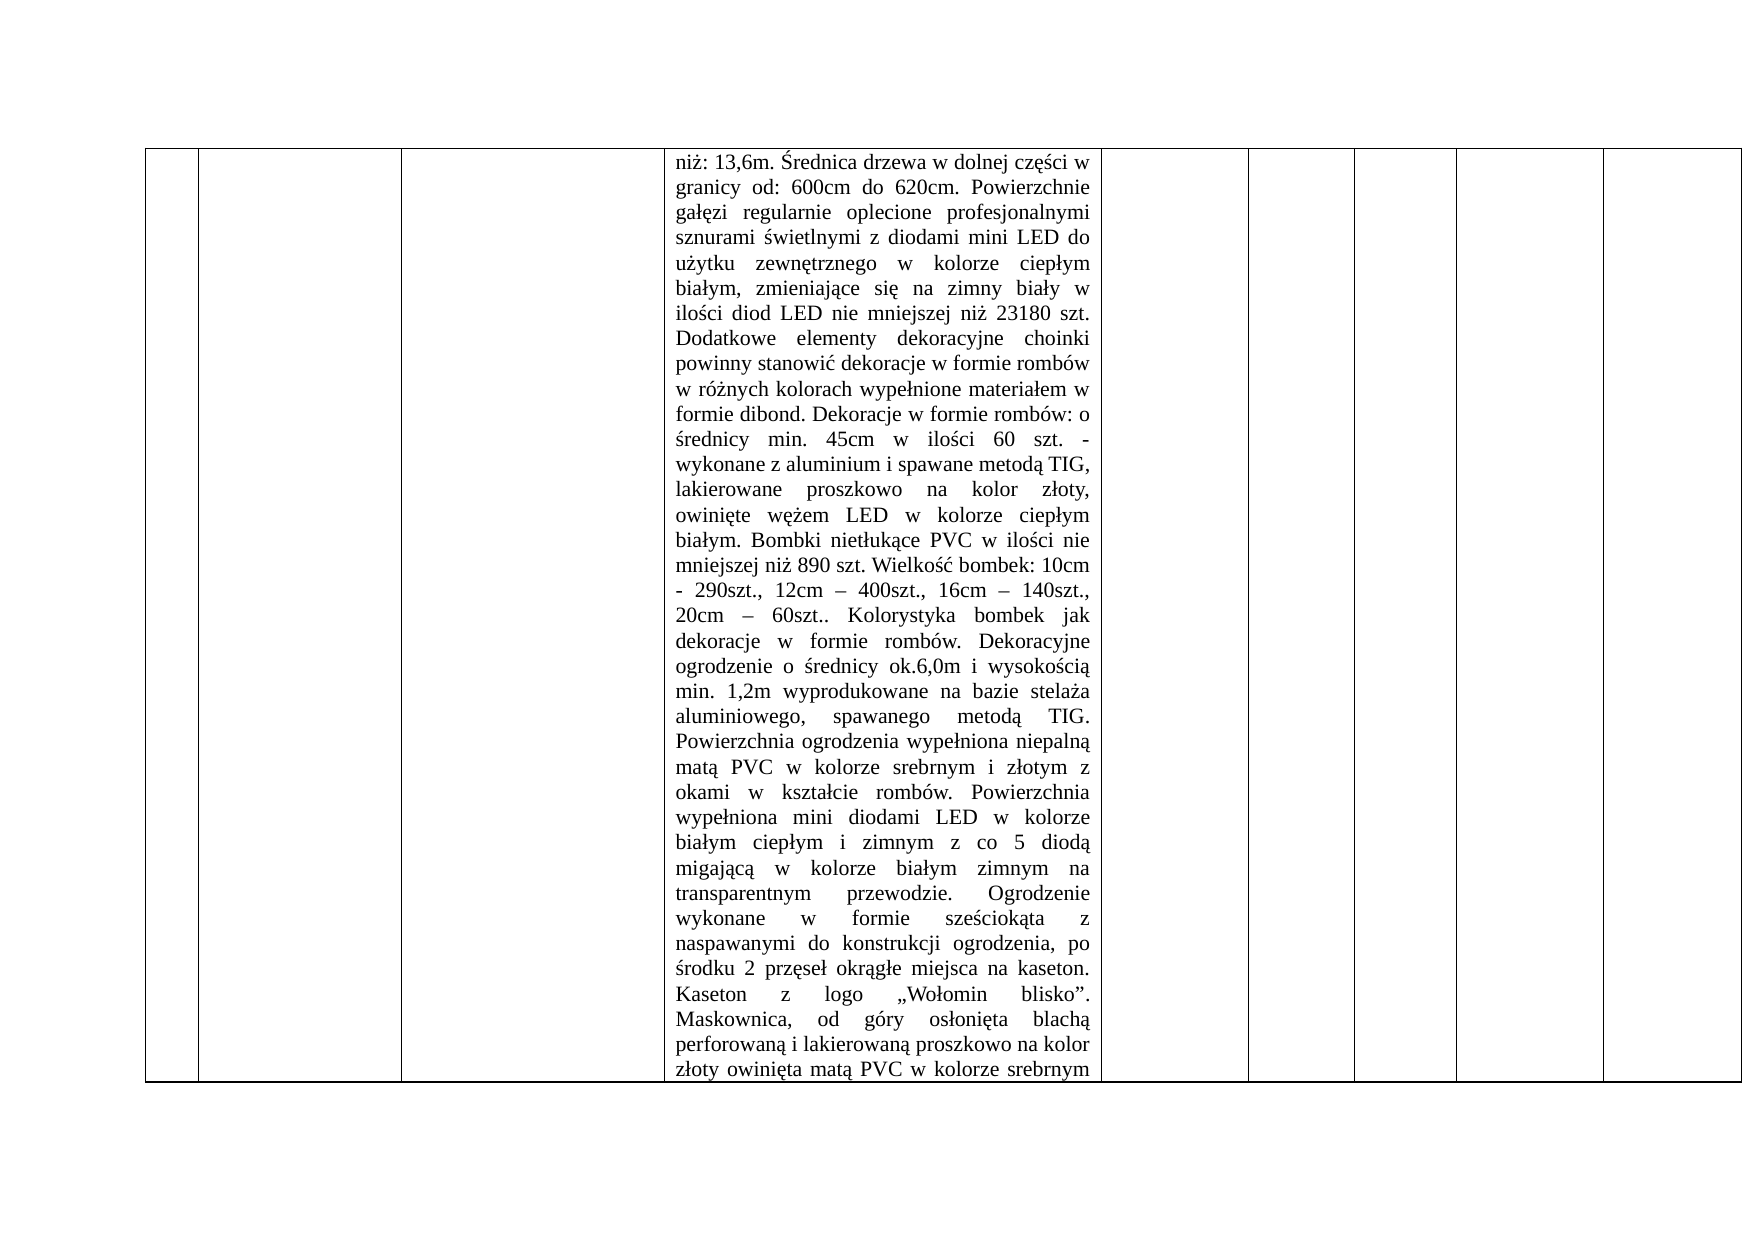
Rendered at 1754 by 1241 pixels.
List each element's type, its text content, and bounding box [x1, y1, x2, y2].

table_cell [1249, 149, 1354, 1081]
table_cell [1604, 149, 1741, 1081]
table_cell [1355, 149, 1456, 1081]
table_cell [1457, 149, 1603, 1081]
table_cell [199, 149, 401, 1081]
table_cell [1102, 149, 1248, 1081]
table_cell [146, 149, 198, 1081]
table_cell niż: 13,6m. Średnica drzewa w dolnej części w granicy od: 600cm do 620cm. Powierzchnie gałęzi regularnie oplecione profesjonalnymi sznurami świetlnymi z diodami mini LED do użytku zewnętrznego w kolorze ciepłym białym, zmieniające się na zimny biały w ilości diod LED nie mniejszej niż 23180 szt. Dodatkowe elementy dekoracyjne choinki powinny stanowić dekoracje w formie rombów w różnych kolorach wypełnione materiałem w formie dibond. Dekoracje w formie rombów: o średnicy min. 45cm w ilości 60 szt. - wykonane z aluminium i spawane metodą TIG, lakierowane proszkowo na kolor złoty, owinięte wężem LED w kolorze ciepłym białym. Bombki nietłukące PVC w ilości nie mniejszej niż 890 szt. Wielkość bombek: 10cm - 290szt., 12cm – 400szt., 16cm – 140szt., 20cm – 60szt.. Kolorystyka bombek jak dekoracje w formie rombów. Dekoracyjne ogrodzenie o średnicy ok.6,0m i wysokością min. 1,2m wyprodukowane na bazie stelaża aluminiowego, spawanego metodą TIG. Powierzchnia ogrodzenia wypełniona niepalną matą PVC w kolorze srebrnym i złotym z okami w kształcie rombów. Powierzchnia wypełniona mini diodami LED w kolorze białym ciepłym i zimnym z co 5 diodą migającą w kolorze białym zimnym na transparentnym przewodzie. Ogrodzenie wykonane w formie sześciokąta z naspawanymi do konstrukcji ogrodzenia, po środku 2 przęseł okrągłe miejsca na kaseton. Kaseton z logo „Wołomin blisko”. Maskownica, od góry osłonięta blachą perforowaną i lakierowaną proszkowo na kolor złoty owinięta matą PVC w kolorze srebrnym [665, 149, 1101, 1081]
table_cell [402, 149, 664, 1081]
